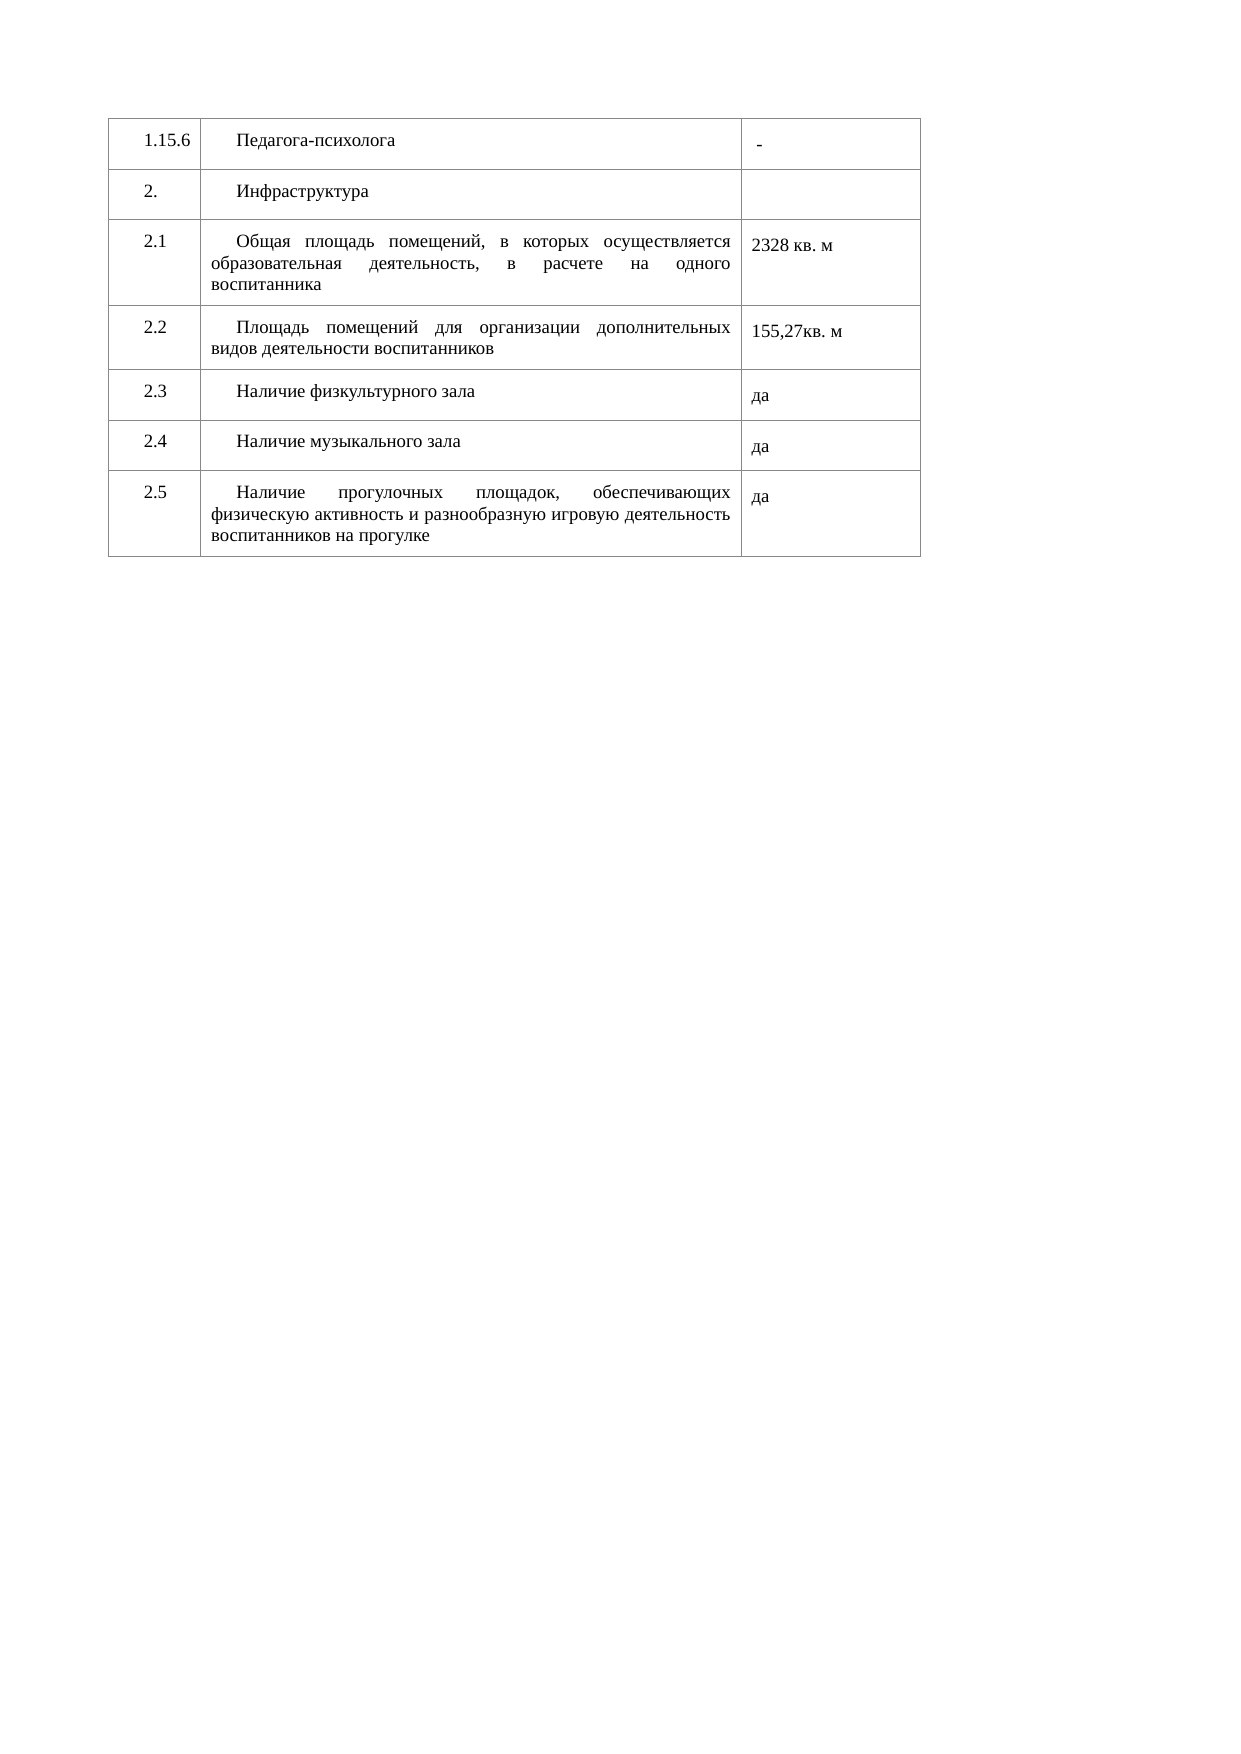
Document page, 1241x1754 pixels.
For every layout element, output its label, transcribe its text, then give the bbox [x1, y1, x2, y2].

table_cell Наличие прогулочных площадок, обеспечивающих физическую активность и разнообразную игровую деятельность воспитанников на прогулке [201, 471, 741, 556]
table_cell 2.4 [109, 421, 200, 470]
table_cell 2.3 [109, 370, 200, 420]
table_cell Инфраструктура [201, 170, 741, 219]
table_cell 2.2 [109, 306, 200, 369]
table_cell [742, 170, 920, 219]
table_cell Педагога-психолога [201, 119, 741, 169]
table_cell Наличие физкультурного зала [201, 370, 741, 420]
table_cell да [742, 421, 920, 470]
table_cell Наличие музыкального зала [201, 421, 741, 470]
table_cell 2.1 [109, 220, 200, 305]
table_cell 1.15.6 [109, 119, 200, 169]
table_cell да [742, 471, 920, 556]
table_cell 2328 кв. м [742, 220, 920, 305]
table_cell да [742, 370, 920, 420]
table_cell 2.5 [109, 471, 200, 556]
table_cell Площадь помещений для организации дополнительных видов деятельности воспитанников [201, 306, 741, 369]
table_cell Общая площадь помещений, в которых осуществляется образовательная деятельность, в расчете на одного воспитанника [201, 220, 741, 305]
table_cell 155,27кв. м [742, 306, 920, 369]
table_cell - [742, 119, 920, 169]
table_cell 2. [109, 170, 200, 219]
